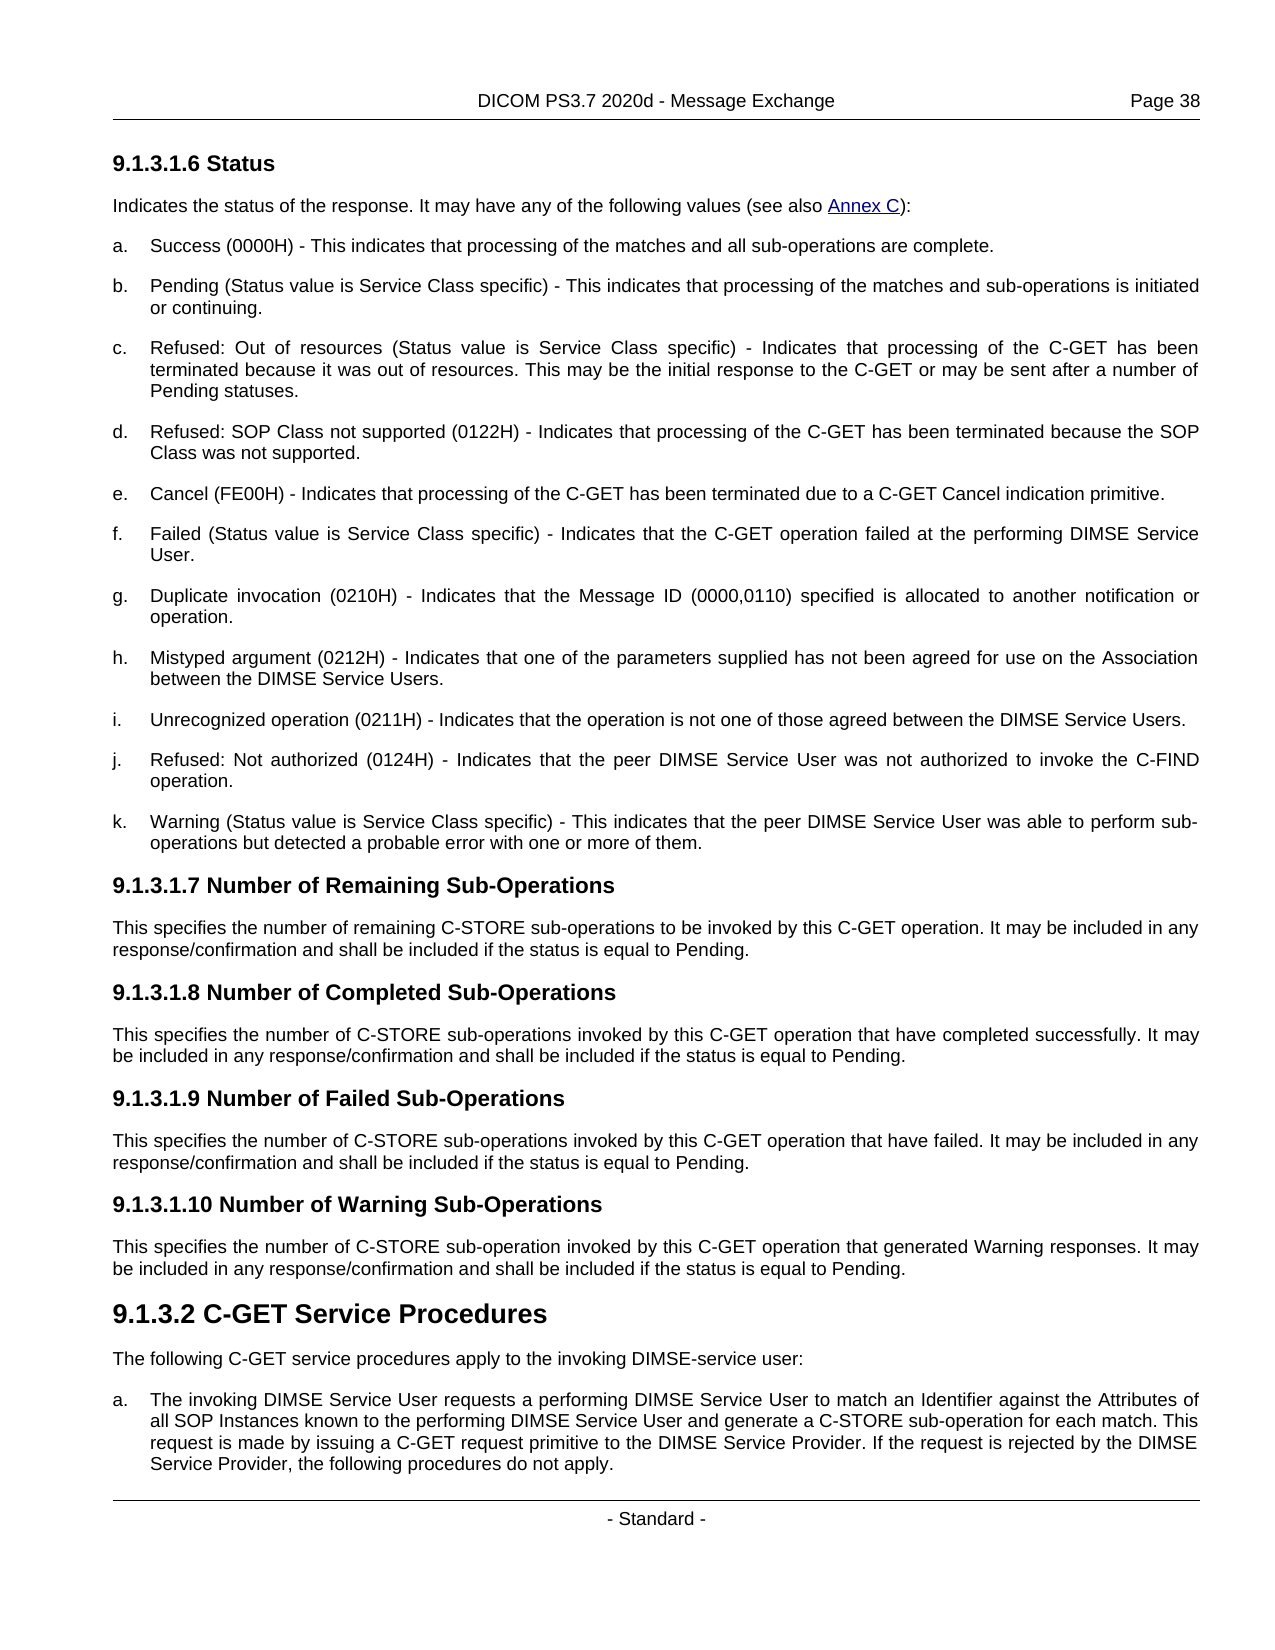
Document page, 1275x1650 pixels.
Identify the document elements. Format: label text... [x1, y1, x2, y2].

text 9.1.3.1.7 Number of Remaining Sub-Operations [112, 872, 1200, 898]
text 9.1.3.2 C-GET Service Procedures [112, 1298, 1200, 1329]
text h. Mistyped argument (0212H) - Indicates that one of the parameters supplied has not been agreed for use on the Association between the DIMSE Service Users. [112, 646, 1200, 689]
text This specifies the number of remaining C-STORE sub-operations to be invoked by this C-GET operation. It may be included in any response/confirmation and shall be included if the status is equal to Pending. [112, 917, 1200, 960]
text e. Cancel (FE00H) - Indicates that processing of the C-GET has been terminated due to a C-GET Cancel indication primitive. [112, 482, 1200, 504]
text d. Refused: SOP Class not supported (0122H) - Indicates that processing of the C-GET has been terminated because the SOP Class was not supported. [112, 421, 1200, 464]
text The following C-GET service procedures apply to the invoking DIMSE-service user: [112, 1348, 1200, 1370]
text a. The invoking DIMSE Service User requests a performing DIMSE Service User to match an Identifier against the Attributes of all SOP Instances known to the performing DIMSE Service User and generate a C-STORE sub-operation for each match. This request is made by issuing a C-GET request primitive to the DIMSE Service Provider. If the request is rejected by the DIMSE Service Provider, the following procedures do not apply. [112, 1388, 1200, 1475]
text i. Unrecognized operation (0211H) - Indicates that the operation is not one of those agreed between the DIMSE Service Users. [112, 708, 1200, 730]
text k. Warning (Status value is Service Class specific) - This indicates that the peer DIMSE Service User was able to perform sub-operations but detected a probable error with one or more of them. [112, 811, 1200, 854]
text b. Pending (Status value is Service Class specific) - This indicates that processing of the matches and sub-operations is initiated or continuing. [112, 275, 1200, 318]
text a. Success (0000H) - This indicates that processing of the matches and all sub-operations are complete. [112, 235, 1200, 256]
text c. Refused: Out of resources (Status value is Service Class specific) - Indicates that processing of the C-GET has been terminated because it was out of resources. This may be the initial response to the C-GET or may be sent after a number of Pending statuses. [112, 337, 1200, 402]
text f. Failed (Status value is Service Class specific) - Indicates that the C-GET operation failed at the performing DIMSE Service User. [112, 523, 1200, 566]
text This specifies the number of C-STORE sub-operations invoked by this C-GET operation that have completed successfully. It may be included in any response/confirmation and shall be included if the status is equal to Pending. [112, 1023, 1200, 1067]
text g. Duplicate invocation (0210H) - Indicates that the Message ID (0000,0110) specified is allocated to another notification or operation. [112, 584, 1200, 628]
text j. Refused: Not authorized (0124H) - Indicates that the peer DIMSE Service User was not authorized to invoke the C-FIND operation. [112, 749, 1200, 792]
text Indicates the status of the response. It may have any of the following values (see also Annex C): [112, 194, 1200, 216]
text 9.1.3.1.6 Status [112, 150, 1200, 176]
text This specifies the number of C-STORE sub-operation invoked by this C-GET operation that generated Warning responses. It may be included in any response/confirmation and shall be included if the status is equal to Pending. [112, 1236, 1200, 1279]
text 9.1.3.1.10 Number of Warning Sub-Operations [112, 1192, 1200, 1218]
text 9.1.3.1.8 Number of Completed Sub-Operations [112, 979, 1200, 1005]
text This specifies the number of C-STORE sub-operations invoked by this C-GET operation that have failed. It may be included in any response/confirmation and shall be included if the status is equal to Pending. [112, 1130, 1200, 1173]
text 9.1.3.1.9 Number of Failed Sub-Operations [112, 1085, 1200, 1111]
